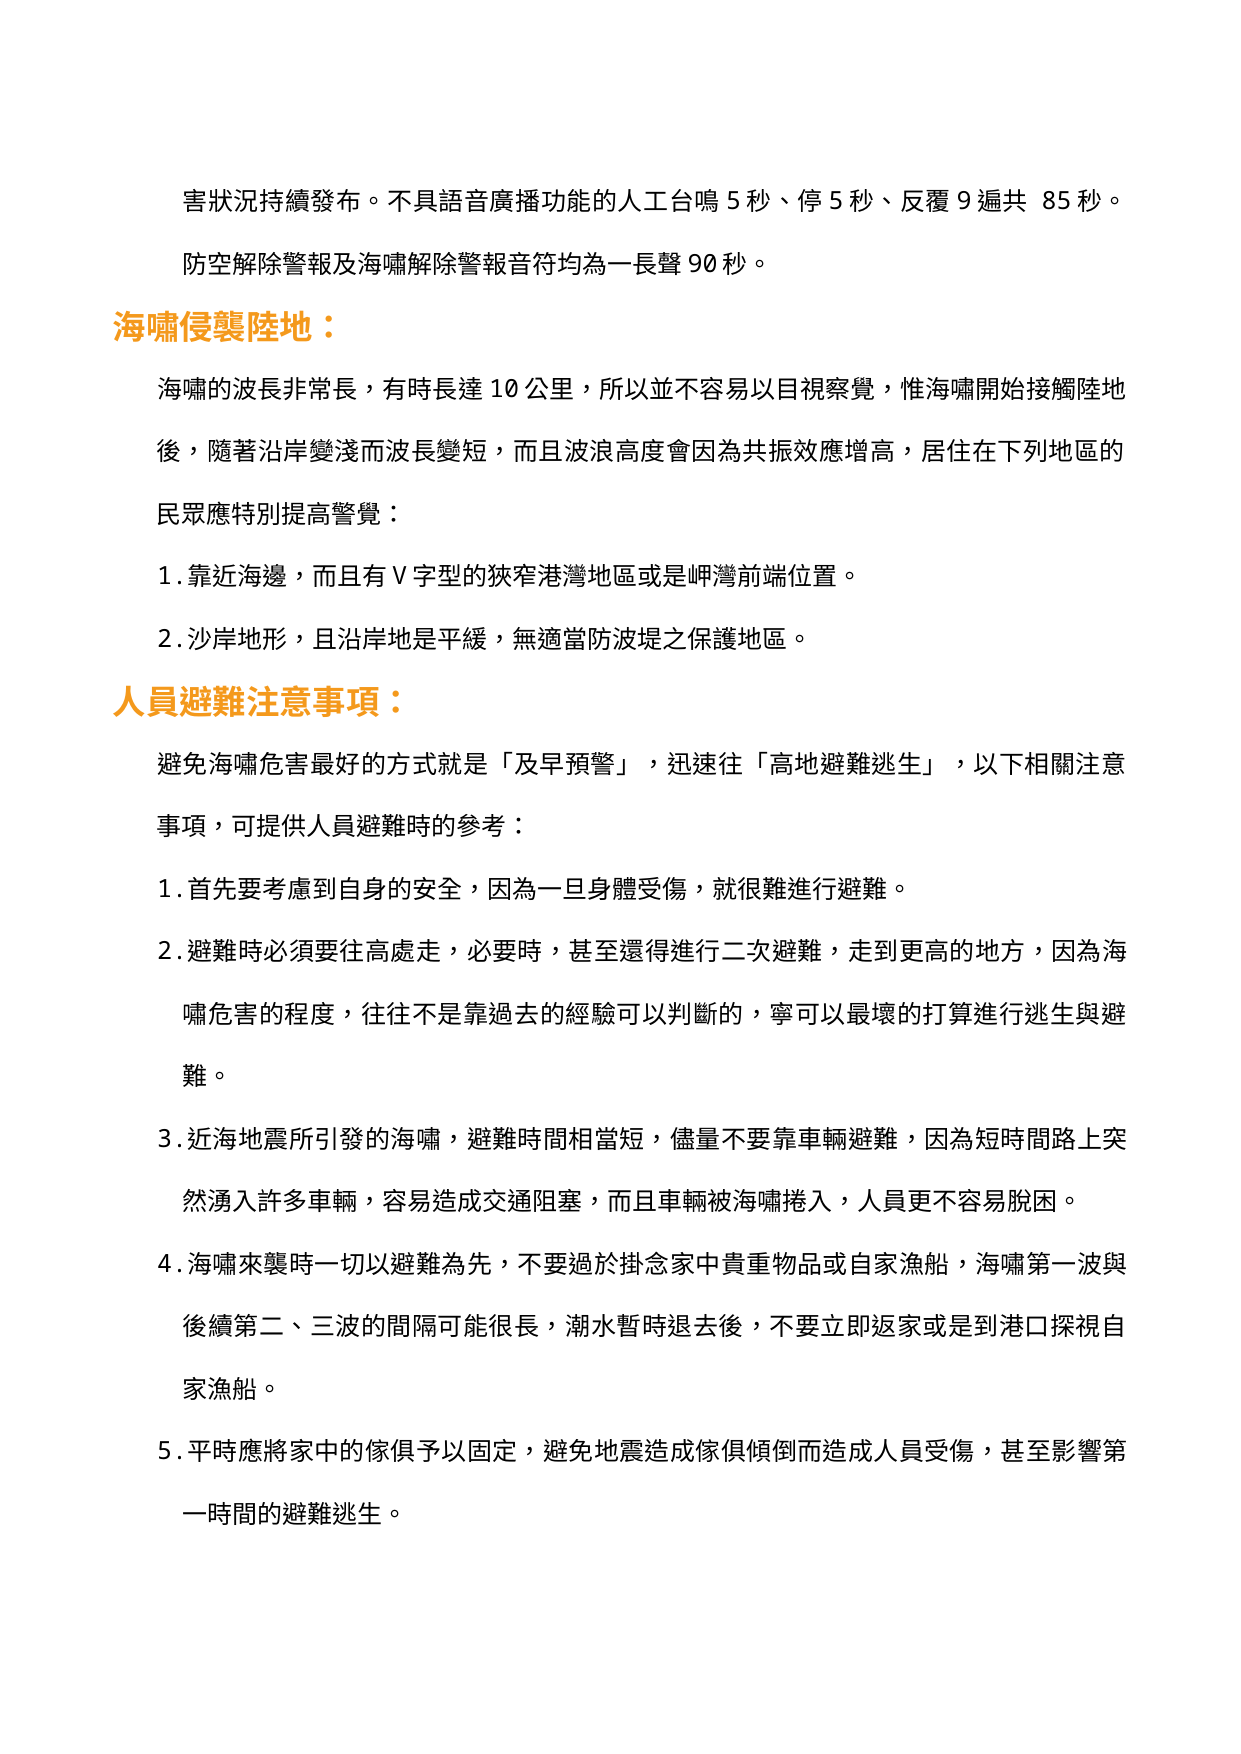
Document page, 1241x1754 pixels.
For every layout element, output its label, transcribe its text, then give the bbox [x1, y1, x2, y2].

text 3.近海地震所引發的海嘯，避難時間相當短，儘量不要靠車輛避難，因為短時間路上突然湧入許多車輛，容易造成交通阻塞，而且車輛被海嘯捲入，人員更不容易脫困。 [157, 1096, 1128, 1221]
text 海嘯的波長非常長，有時長達10公里，所以並不容易以目視察覺，惟海嘯開始接觸陸地後，隨著沿岸變淺而波長變短，而且波浪高度會因為共振效應增高，居住在下列地區的民眾應特別提高警覺： [156, 346, 1128, 533]
text 海嘯侵襲陸地： [112, 283, 1128, 346]
text 1.首先要考慮到自身的安全，因為一旦身體受傷，就很難進行避難。 [157, 846, 1128, 908]
text 避免海嘯危害最好的方式就是「及早預警」，迅速往「高地避難逃生」，以下相關注意事項，可提供人員避難時的參考： [156, 721, 1128, 846]
text 人員避難注意事項： [112, 658, 1128, 721]
text 4.海嘯來襲時一切以避難為先，不要過於掛念家中貴重物品或自家漁船，海嘯第一波與後續第二、三波的間隔可能很長，潮水暫時退去後，不要立即返家或是到港口探視自家漁船。 [157, 1221, 1128, 1408]
text 害狀況持續發布。不具語音廣播功能的人工台鳴5秒、停5秒、反覆9遍共 85秒。防空解除警報及海嘯解除警報音符均為一長聲90秒。 [157, 158, 1128, 283]
text 1.靠近海邊，而且有V字型的狹窄港灣地區或是岬灣前端位置。 [157, 533, 1128, 596]
text 5.平時應將家中的傢俱予以固定，避免地震造成傢俱傾倒而造成人員受傷，甚至影響第一時間的避難逃生。 [157, 1408, 1128, 1533]
text 2.沙岸地形，且沿岸地是平緩，無適當防波堤之保護地區。 [157, 596, 1128, 658]
text 2.避難時必須要往高處走，必要時，甚至還得進行二次避難，走到更高的地方，因為海嘯危害的程度，往往不是靠過去的經驗可以判斷的，寧可以最壞的打算進行逃生與避難。 [157, 908, 1128, 1096]
